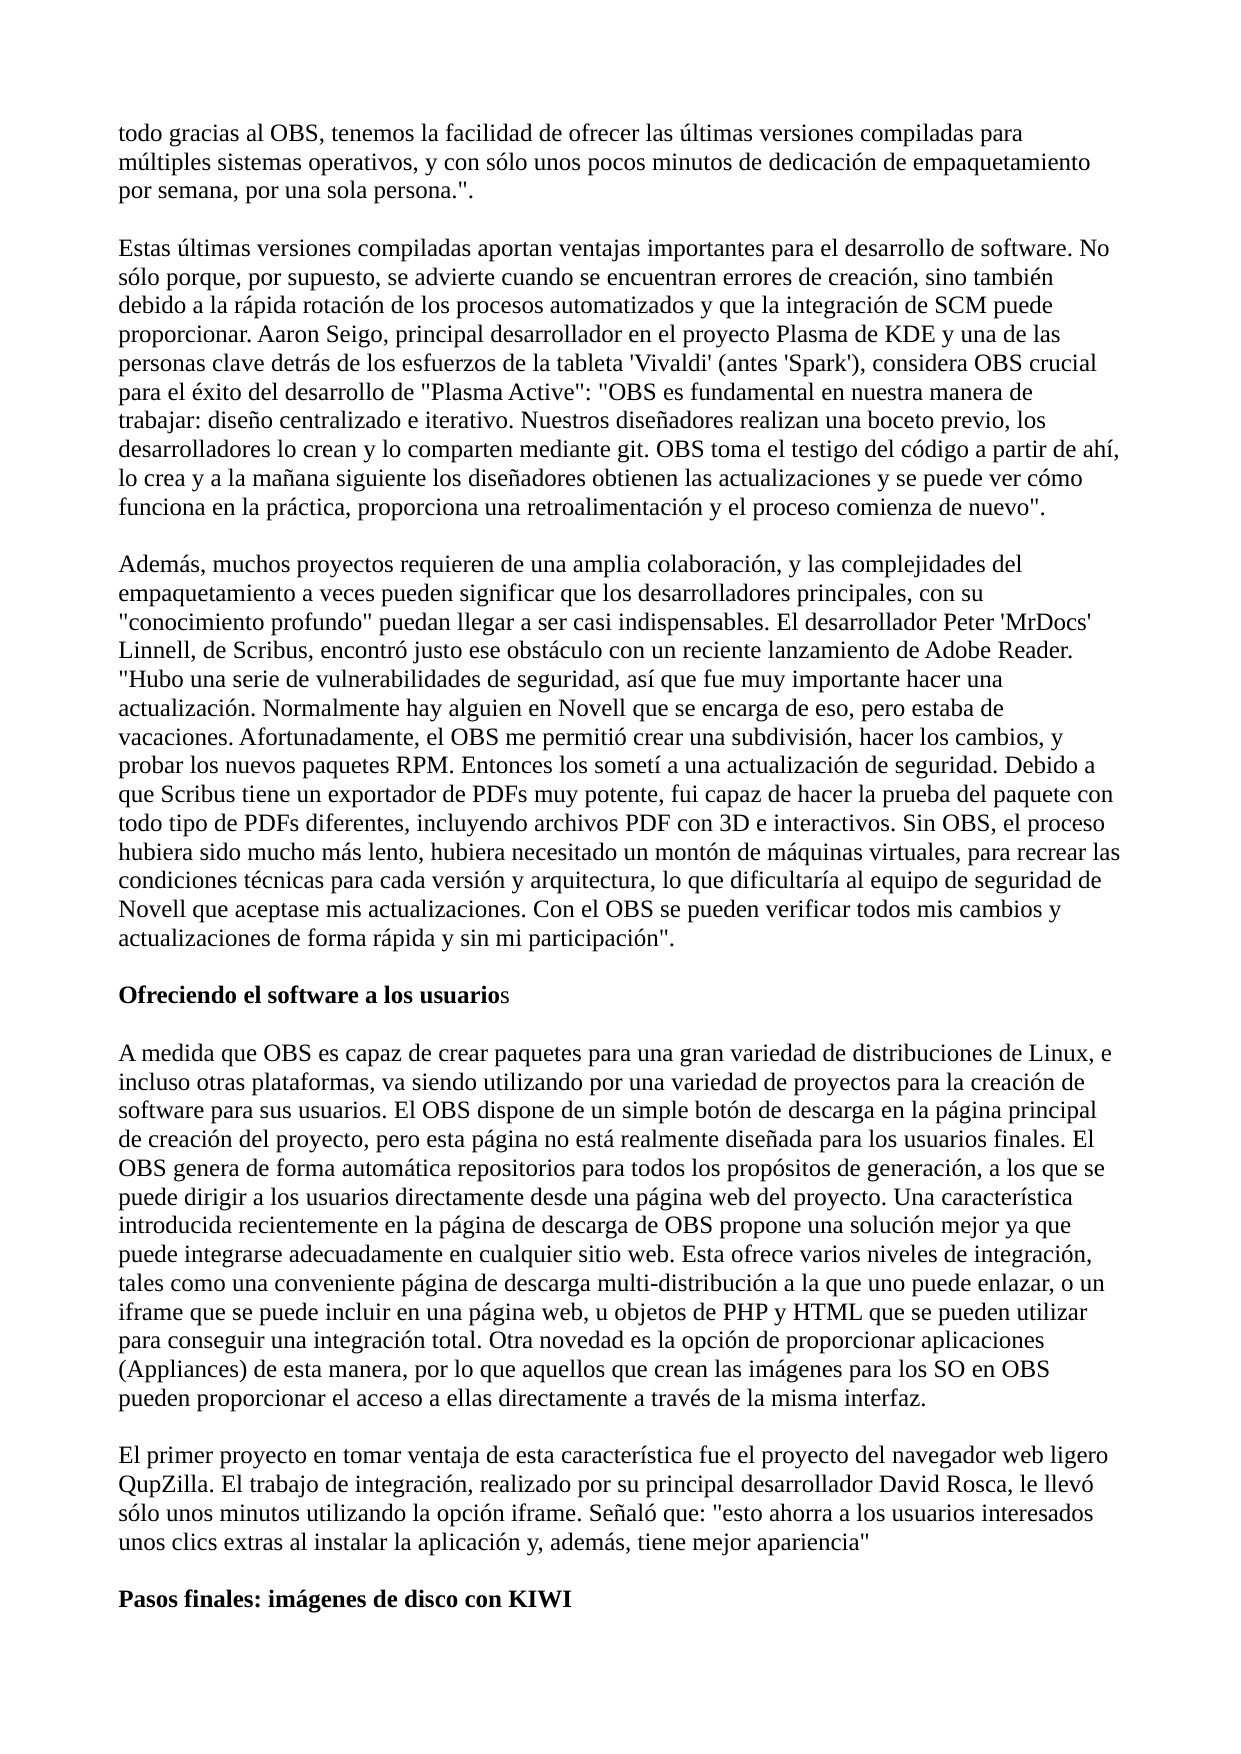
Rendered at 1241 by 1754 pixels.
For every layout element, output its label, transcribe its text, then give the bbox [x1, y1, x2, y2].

text todo gracias al OBS, tenemos la facilidad de ofrecer las últimas versiones compiladas para múltiples sistemas operativos, y con sólo unos pocos minutos de dedicación de empaquetamiento por semana, por una sola persona.". [118, 118, 1122, 204]
text Ofreciendo el software a los usuarios [118, 981, 1122, 1009]
text A medida que OBS es capaz de crear paquetes para una gran variedad de distribuciones de Linux, e incluso otras plataformas, va siendo utilizando por una variedad de proyectos para la creación de software para sus usuarios. El OBS dispone de un simple botón de descarga en la página principal de creación del proyecto, pero esta página no está realmente diseñada para los usuarios finales. El OBS genera de forma automática repositorios para todos los propósitos de generación, a los que se puede dirigir a los usuarios directamente desde una página web del proyecto. Una característica introducida recientemente en la página de descarga de OBS propone una solución mejor ya que puede integrarse adecuadamente en cualquier sitio web. Esta ofrece varios niveles de integración, tales como una conveniente página de descarga multi-distribución a la que uno puede enlazar, o un iframe que se puede incluir en una página web, u objetos de PHP y HTML que se pueden utilizar para conseguir una integración total. Otra novedad es la opción de proporcionar aplicaciones (Appliances) de esta manera, por lo que aquellos que crean las imágenes para los SO en OBS pueden proporcionar el acceso a ellas directamente a través de la misma interfaz. [118, 1038, 1122, 1412]
text El primer proyecto en tomar ventaja de esta característica fue el proyecto del navegador web ligero QupZilla. El trabajo de integración, realizado por su principal desarrollador David Rosca, le llevó sólo unos minutos utilizando la opción iframe. Señaló que: "esto ahorra a los usuarios interesados unos clics extras al instalar la aplicación y, además, tiene mejor apariencia" [118, 1441, 1122, 1556]
text Estas últimas versiones compiladas aportan ventajas importantes para el desarrollo de software. No sólo porque, por supuesto, se advierte cuando se encuentran errores de creación, sino también debido a la rápida rotación de los procesos automatizados y que la integración de SCM puede proporcionar. Aaron Seigo, principal desarrollador en el proyecto Plasma de KDE y una de las personas clave detrás de los esfuerzos de la tableta 'Vivaldi' (antes 'Spark'), considera OBS crucial para el éxito del desarrollo de "Plasma Active": "OBS es fundamental en nuestra manera de trabajar: diseño centralizado e iterativo. Nuestros diseñadores realizan una boceto previo, los desarrolladores lo crean y lo comparten mediante git. OBS toma el testigo del código a partir de ahí, lo crea y a la mañana siguiente los diseñadores obtienen las actualizaciones y se puede ver cómo funciona en la práctica, proporciona una retroalimentación y el proceso comienza de nuevo". [118, 233, 1122, 521]
text Además, muchos proyectos requieren de una amplia colaboración, y las complejidades del empaquetamiento a veces pueden significar que los desarrolladores principales, con su "conocimiento profundo" puedan llegar a ser casi indispensables. El desarrollador Peter 'MrDocs' Linnell, de Scribus, encontró justo ese obstáculo con un reciente lanzamiento de Adobe Reader. "Hubo una serie de vulnerabilidades de seguridad, así que fue muy importante hacer una actualización. Normalmente hay alguien en Novell que se encarga de eso, pero estaba de vacaciones. Afortunadamente, el OBS me permitió crear una subdivisión, hacer los cambios, y probar los nuevos paquetes RPM. Entonces los sometí a una actualización de seguridad. Debido a que Scribus tiene un exportador de PDFs muy potente, fui capaz de hacer la prueba del paquete con todo tipo de PDFs diferentes, incluyendo archivos PDF con 3D e interactivos. Sin OBS, el proceso hubiera sido mucho más lento, hubiera necesitado un montón de máquinas virtuales, para recrear las condiciones técnicas para cada versión y arquitectura, lo que dificultaría al equipo de seguridad de Novell que aceptase mis actualizaciones. Con el OBS se pueden verificar todos mis cambios y actualizaciones de forma rápida y sin mi participación". [118, 549, 1122, 952]
text Pasos finales: imágenes de disco con KIWI [118, 1584, 1122, 1613]
